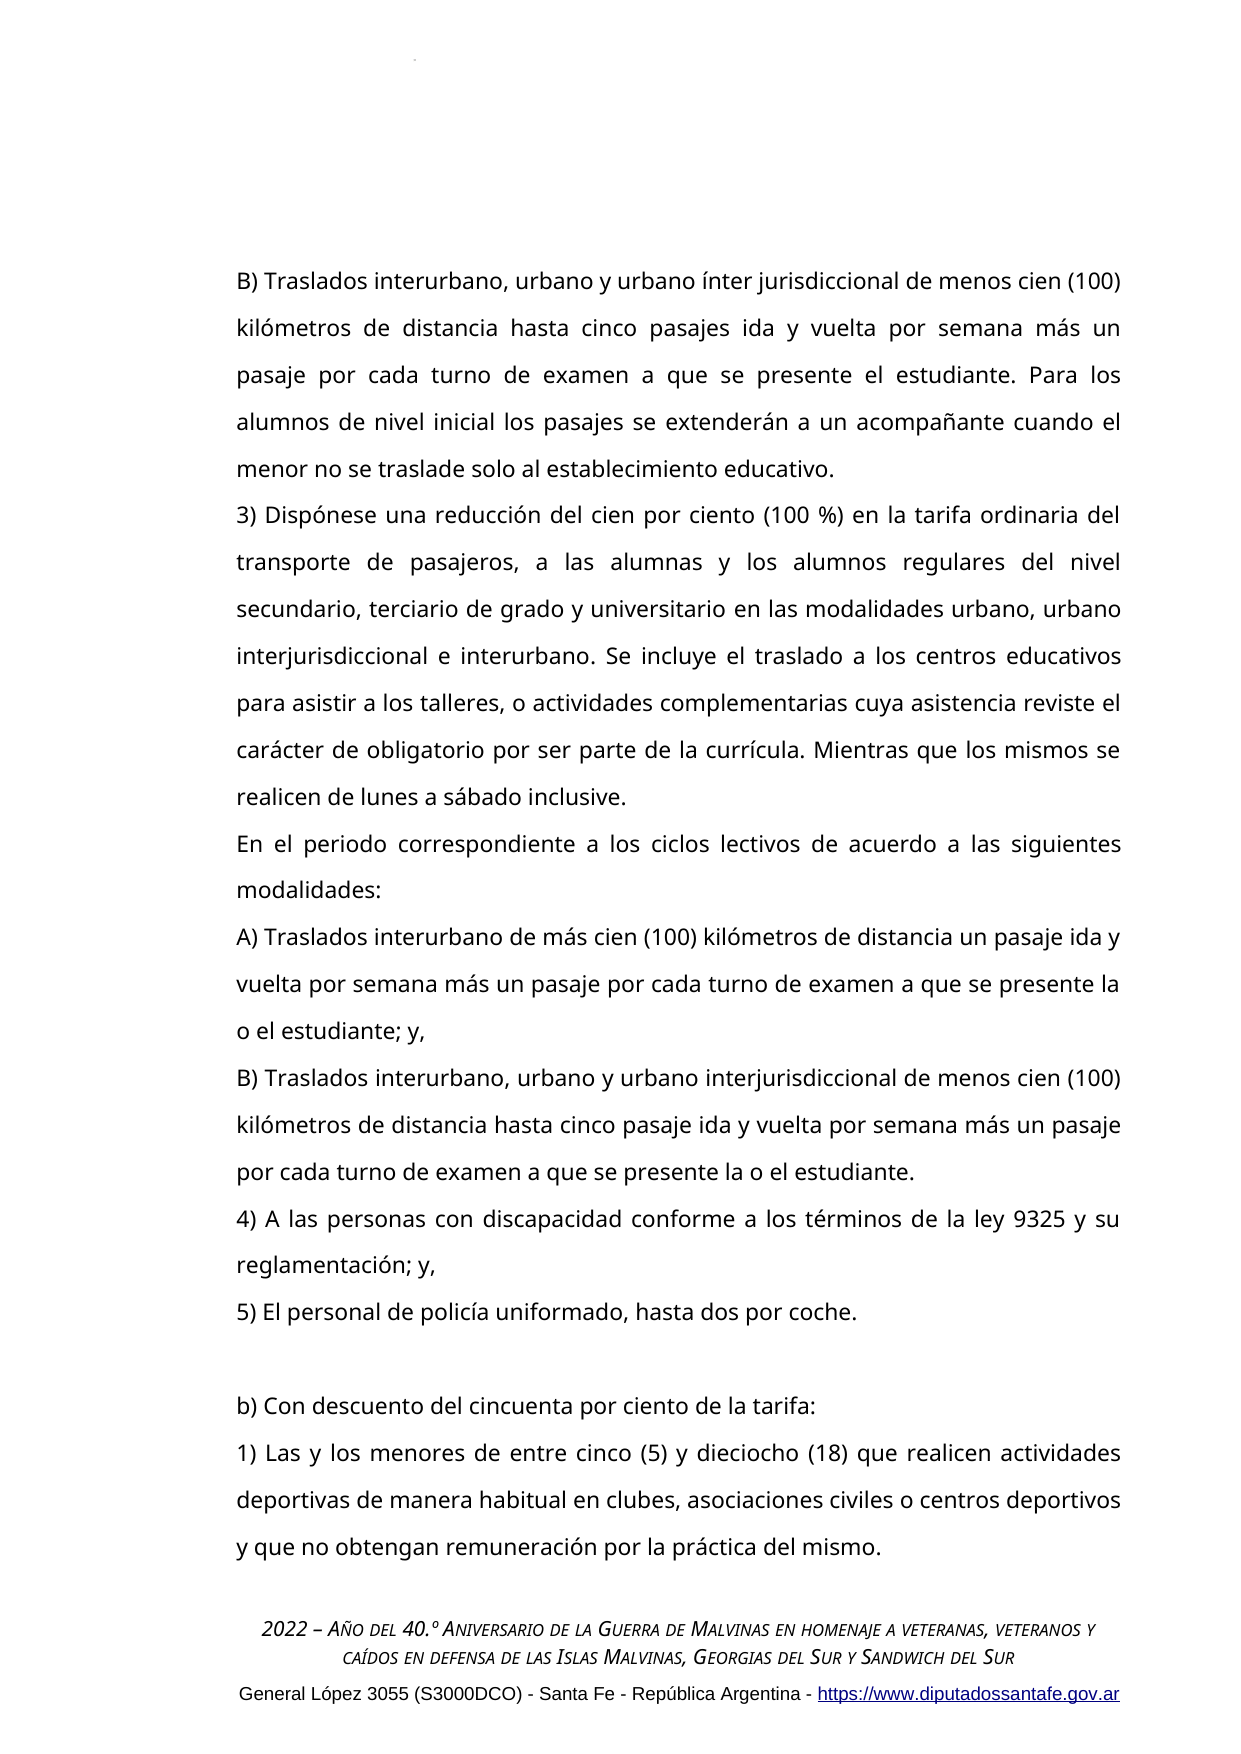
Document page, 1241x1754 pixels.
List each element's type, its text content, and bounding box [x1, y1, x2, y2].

text 1) Las y los menores de entre cinco (5) y dieciocho (18) que realicen actividades deportivas de manera habitual en clubes, asociaciones civiles o centros deportivos y que no obtengan remuneración por la práctica del mismo. [236, 1437, 1122, 1562]
text 5) El personal de policía uniformado, hasta dos por coche. [236, 1296, 1122, 1327]
text 3) Dispónese una reducción del cien por ciento (100 %) en la tarifa ordinaria del transporte de pasajeros, a las alumnas y los alumnos regulares del nivel secundario, terciario de grado y universitario en las modalidades urbano, urbano interjurisdiccional e interurbano. Se incluye el traslado a los centros educativos para asistir a los talleres, o actividades complementarias cuya asistencia reviste el carácter de obligatorio por ser parte de la currícula. Mientras que los mismos se realicen de lunes a sábado inclusive. [236, 499, 1122, 812]
text A) Traslados interurbano de más cien (100) kilómetros de distancia un pasaje ida y vuelta por semana más un pasaje por cada turno de examen a que se presente la o el estudiante; y, [236, 921, 1122, 1046]
text b) Con descuento del cincuenta por ciento de la tarifa: [236, 1390, 1122, 1421]
text B) Traslados interurbano, urbano y urbano ínter jurisdiccional de menos cien (100) kilómetros de distancia hasta cinco pasajes ida y vuelta por semana más un pasaje por cada turno de examen a que se presente el estudiante. Para los alumnos de nivel inicial los pasajes se extenderán a un acompañante cuando el menor no se traslade solo al establecimiento educativo. [236, 265, 1122, 484]
text En el periodo correspondiente a los ciclos lectivos de acuerdo a las siguientes modalidades: [236, 827, 1122, 906]
text 4) A las personas con discapacidad conforme a los términos de la ley 9325 y su reglamentación; y, [236, 1202, 1122, 1281]
text B) Traslados interurbano, urbano y urbano interjurisdiccional de menos cien (100) kilómetros de distancia hasta cinco pasaje ida y vuelta por semana más un pasaje por cada turno de examen a que se presente la o el estudiante. [236, 1062, 1122, 1187]
